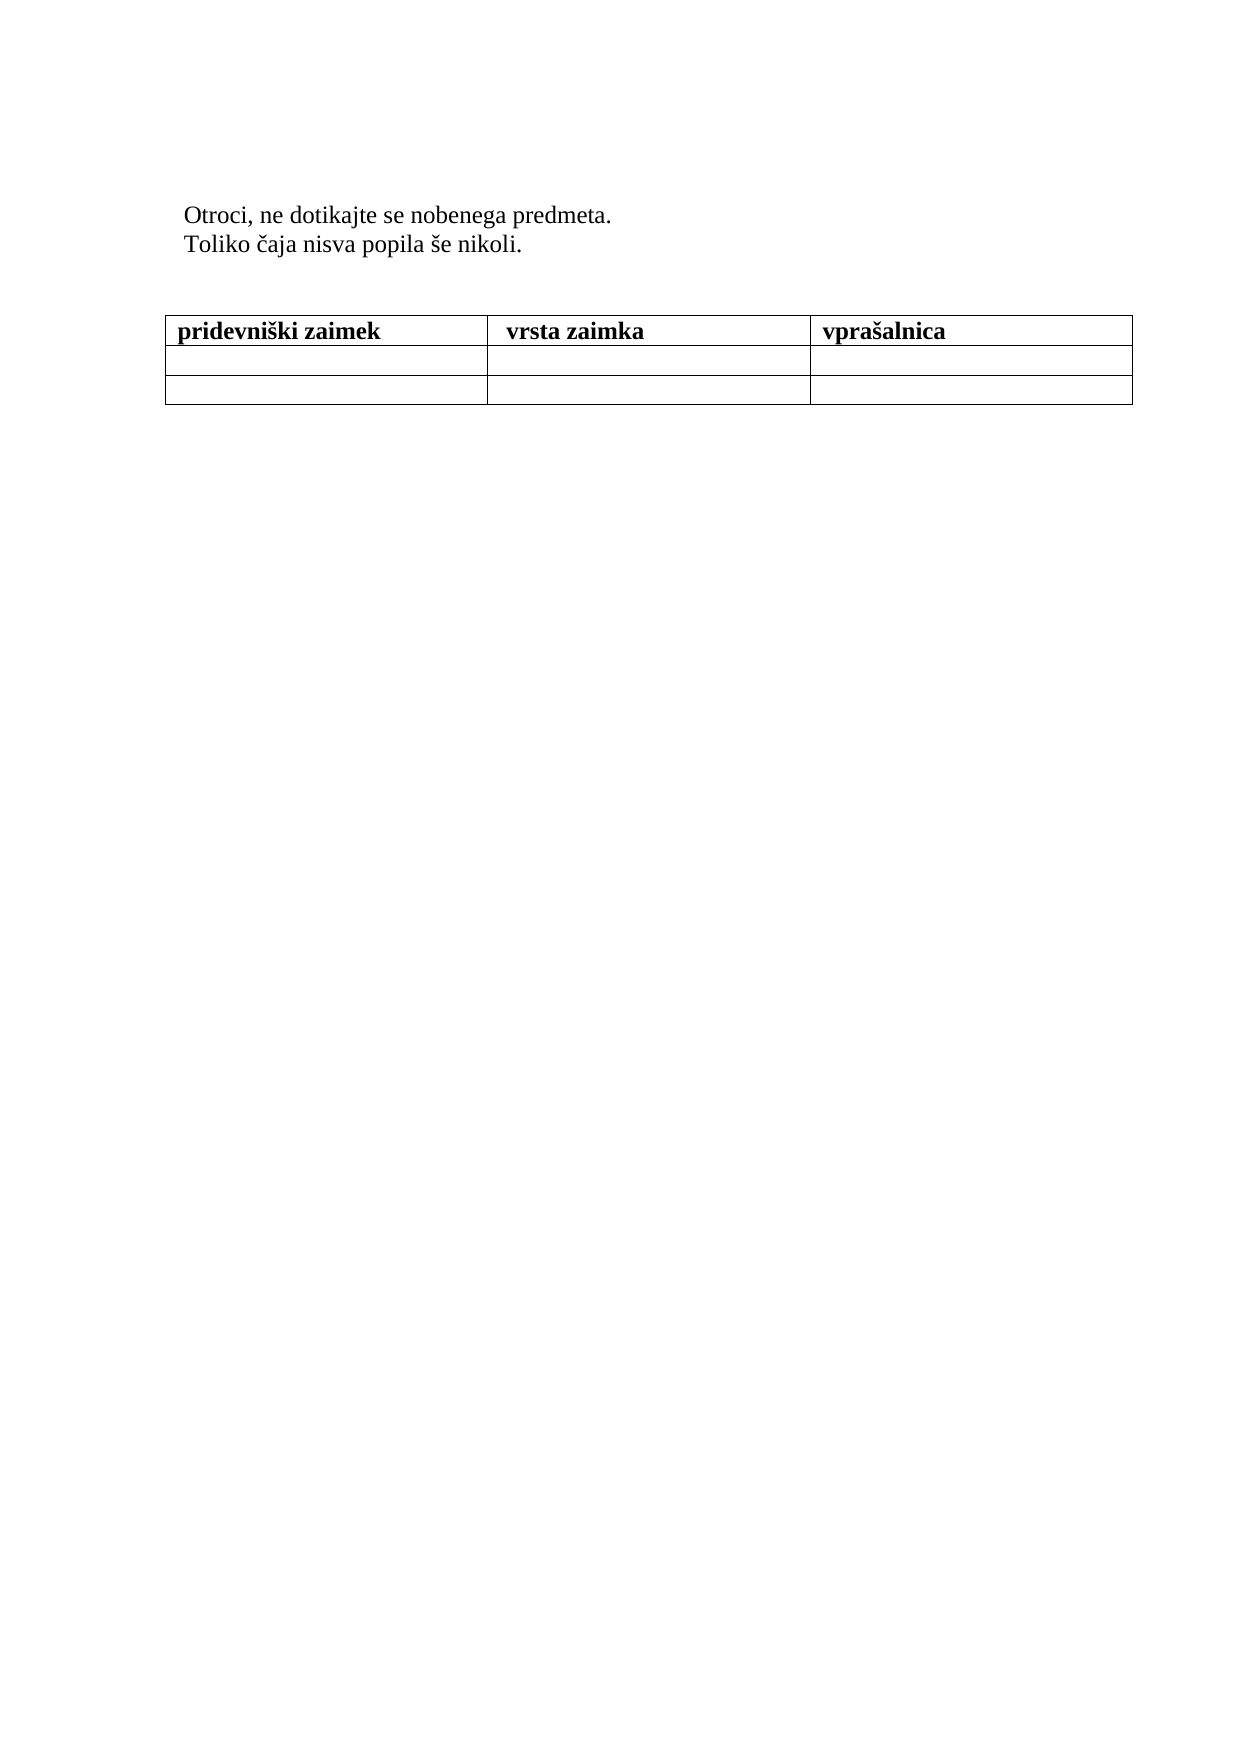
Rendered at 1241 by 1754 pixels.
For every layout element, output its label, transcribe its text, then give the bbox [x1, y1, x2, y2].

table_header vprašalnica [811, 316, 1132, 345]
table_cell [166, 376, 487, 404]
table_cell [811, 376, 1132, 404]
text Toliko čaja nisva popila še nikoli. [177, 229, 1122, 257]
table_header vrsta zaimka [488, 316, 810, 345]
table_cell [811, 346, 1132, 374]
table_cell [166, 346, 487, 374]
table_cell [488, 376, 810, 404]
text Otroci, ne dotikajte se nobenega predmeta. [177, 200, 1122, 229]
table_cell [488, 346, 810, 374]
table_header pridevniški zaimek [166, 316, 487, 345]
